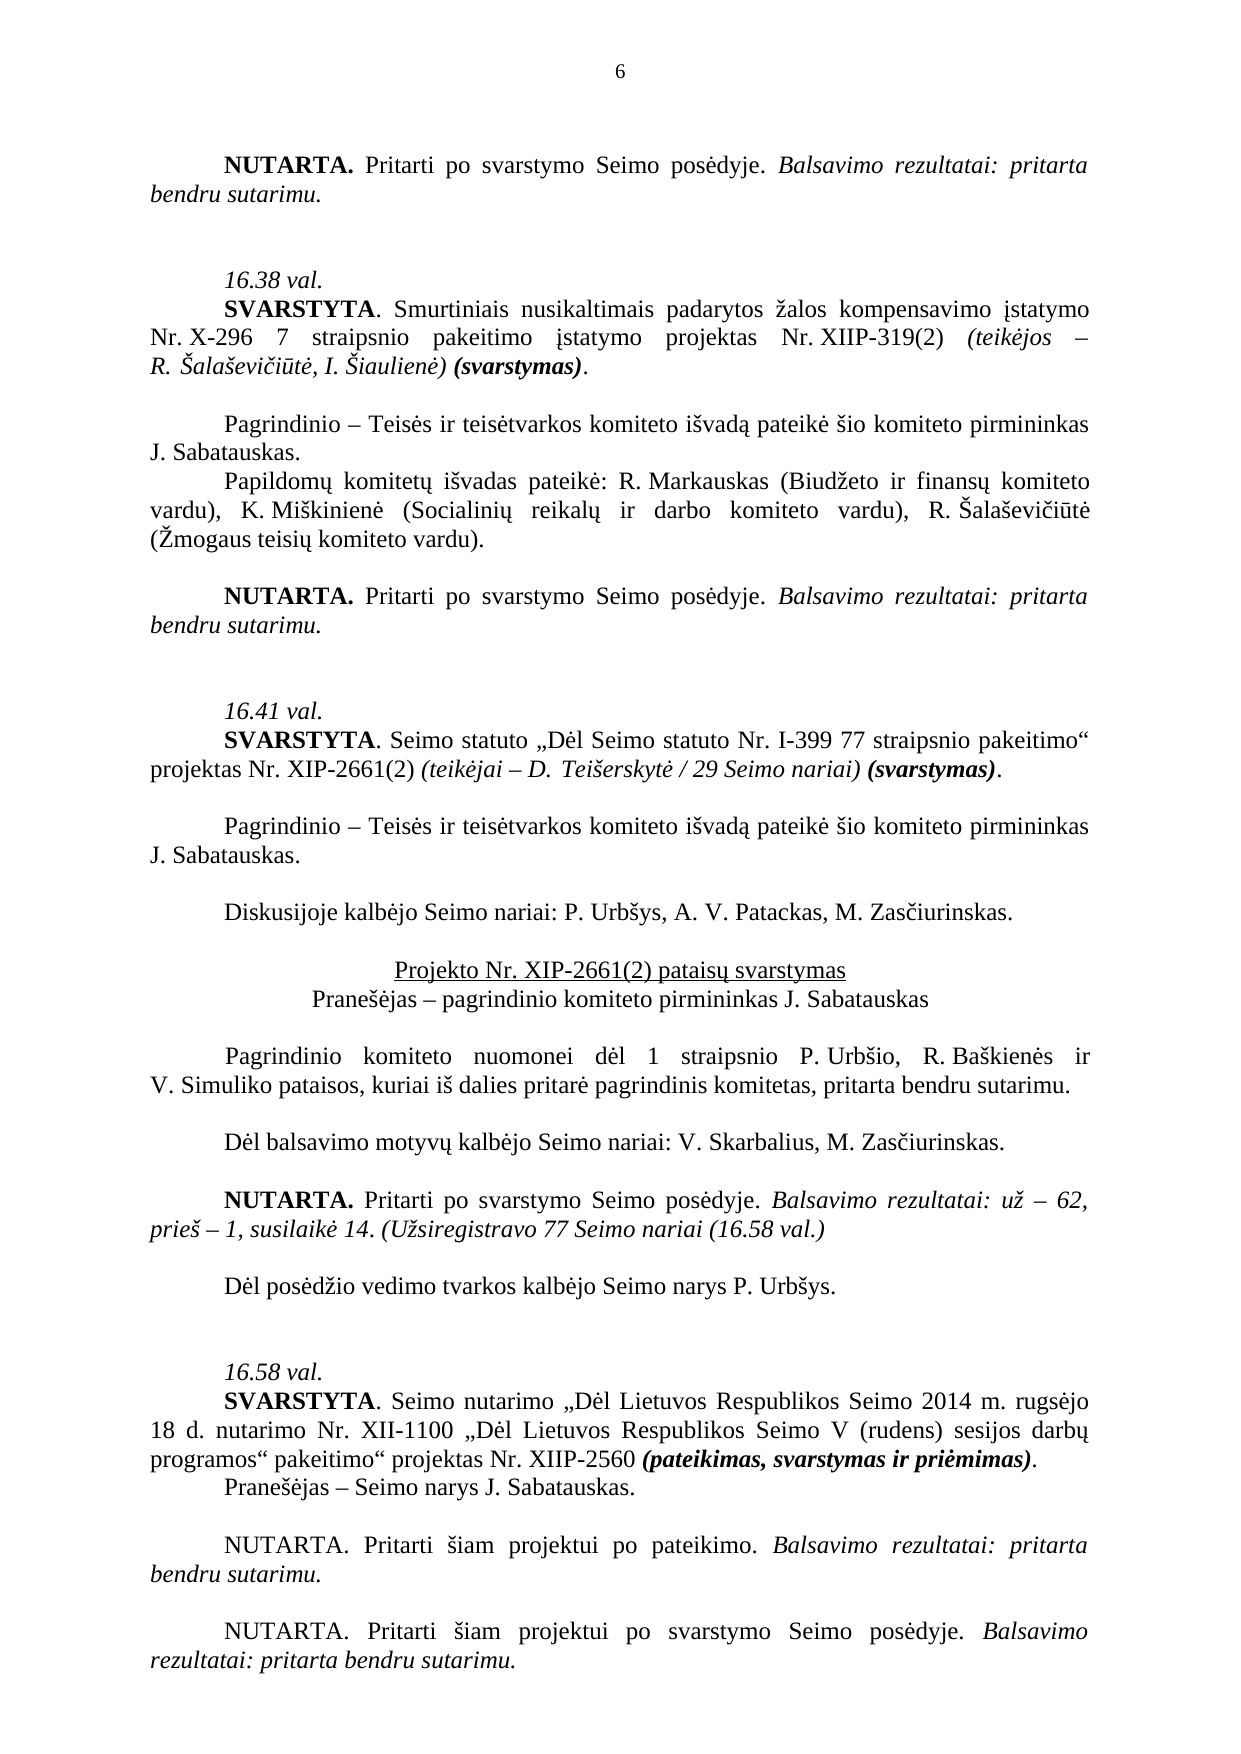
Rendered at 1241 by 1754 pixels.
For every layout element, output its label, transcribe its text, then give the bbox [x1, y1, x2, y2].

text SVARSTYTA. Smurtiniais nusikaltimais padarytos žalos kompensavimo įstatymo Nr. X-296 7 straipsnio pakeitimo įstatymo projektas Nr. XIIP-319(2) (teikėjos – R. Šalaševičiūtė, I. Šiaulienė) (svarstymas). [150, 294, 1090, 380]
text NUTARTA. Pritarti po svarstymo Seimo posėdyje. Balsavimo rezultatai: už – 62, prieš – 1, susilaikė 14. (Užsiregistravo 77 Seimo nariai (16.58 val.) [150, 1185, 1090, 1242]
text Dėl posėdžio vedimo tvarkos kalbėjo Seimo narys P. Urbšys. [150, 1271, 1090, 1300]
text 16.41 val. [150, 696, 1090, 725]
text Pranešėjas – Seimo narys J. Sabatauskas. [150, 1472, 1090, 1501]
text 16.38 val. [150, 265, 1090, 294]
text Pagrindinio komiteto nuomonei dėl 1 straipsnio P. Urbšio, R. Baškienės ir V. Simuliko pataisos, kuriai iš dalies pritarė pagrindinis komitetas, pritarta bendru sutarimu. [150, 1041, 1090, 1099]
text 16.58 val. [150, 1357, 1090, 1386]
text NUTARTA. Pritarti po svarstymo Seimo posėdyje. Balsavimo rezultatai: pritarta bendru sutarimu. [150, 581, 1090, 639]
text Diskusijoje kalbėjo Seimo nariai: P. Urbšys, A. V. Patackas, M. Zasčiurinskas. [150, 897, 1090, 926]
subtitle Projekto Nr. XIP-2661(2) pataisų svarstymas [150, 955, 1090, 984]
text NUTARTA. Pritarti šiam projektui po pateikimo. Balsavimo rezultatai: pritarta bendru sutarimu. [150, 1530, 1090, 1587]
text NUTARTA. Pritarti šiam projektui po svarstymo Seimo posėdyje. Balsavimo rezultatai: pritarta bendru sutarimu. [150, 1616, 1090, 1674]
text Pranešėjas – pagrindinio komiteto pirmininkas J. Sabatauskas [150, 984, 1090, 1012]
text NUTARTA. Pritarti po svarstymo Seimo posėdyje. Balsavimo rezultatai: pritarta bendru sutarimu. [150, 150, 1090, 207]
text SVARSTYTA. Seimo statuto „Dėl Seimo statuto Nr. I-399 77 straipsnio pakeitimo“ projektas Nr. XIP-2661(2) (teikėjai – D. Teišerskytė / 29 Seimo nariai) (svarstymas). [150, 725, 1090, 782]
text Dėl balsavimo motyvų kalbėjo Seimo nariai: V. Skarbalius, M. Zasčiurinskas. [150, 1127, 1090, 1156]
text SVARSTYTA. Seimo nutarimo „Dėl Lietuvos Respublikos Seimo 2014 m. rugsėjo 18 d. nutarimo Nr. XII-1100 „Dėl Lietuvos Respublikos Seimo V (rudens) sesijos darbų programos“ pakeitimo“ projektas Nr. XIIP-2560 (pateikimas, svarstymas ir priėmimas). [150, 1386, 1090, 1472]
text Pagrindinio – Teisės ir teisėtvarkos komiteto išvadą pateikė šio komiteto pirmininkas J. Sabatauskas. [150, 409, 1090, 466]
text Pagrindinio – Teisės ir teisėtvarkos komiteto išvadą pateikė šio komiteto pirmininkas J. Sabatauskas. [150, 811, 1090, 869]
text Papildomų komitetų išvadas pateikė: R. Markauskas (Biudžeto ir finansų komiteto vardu), K. Miškinienė (Socialinių reikalų ir darbo komiteto vardu), R. Šalaševičiūtė (Žmogaus teisių komiteto vardu). [150, 466, 1090, 552]
